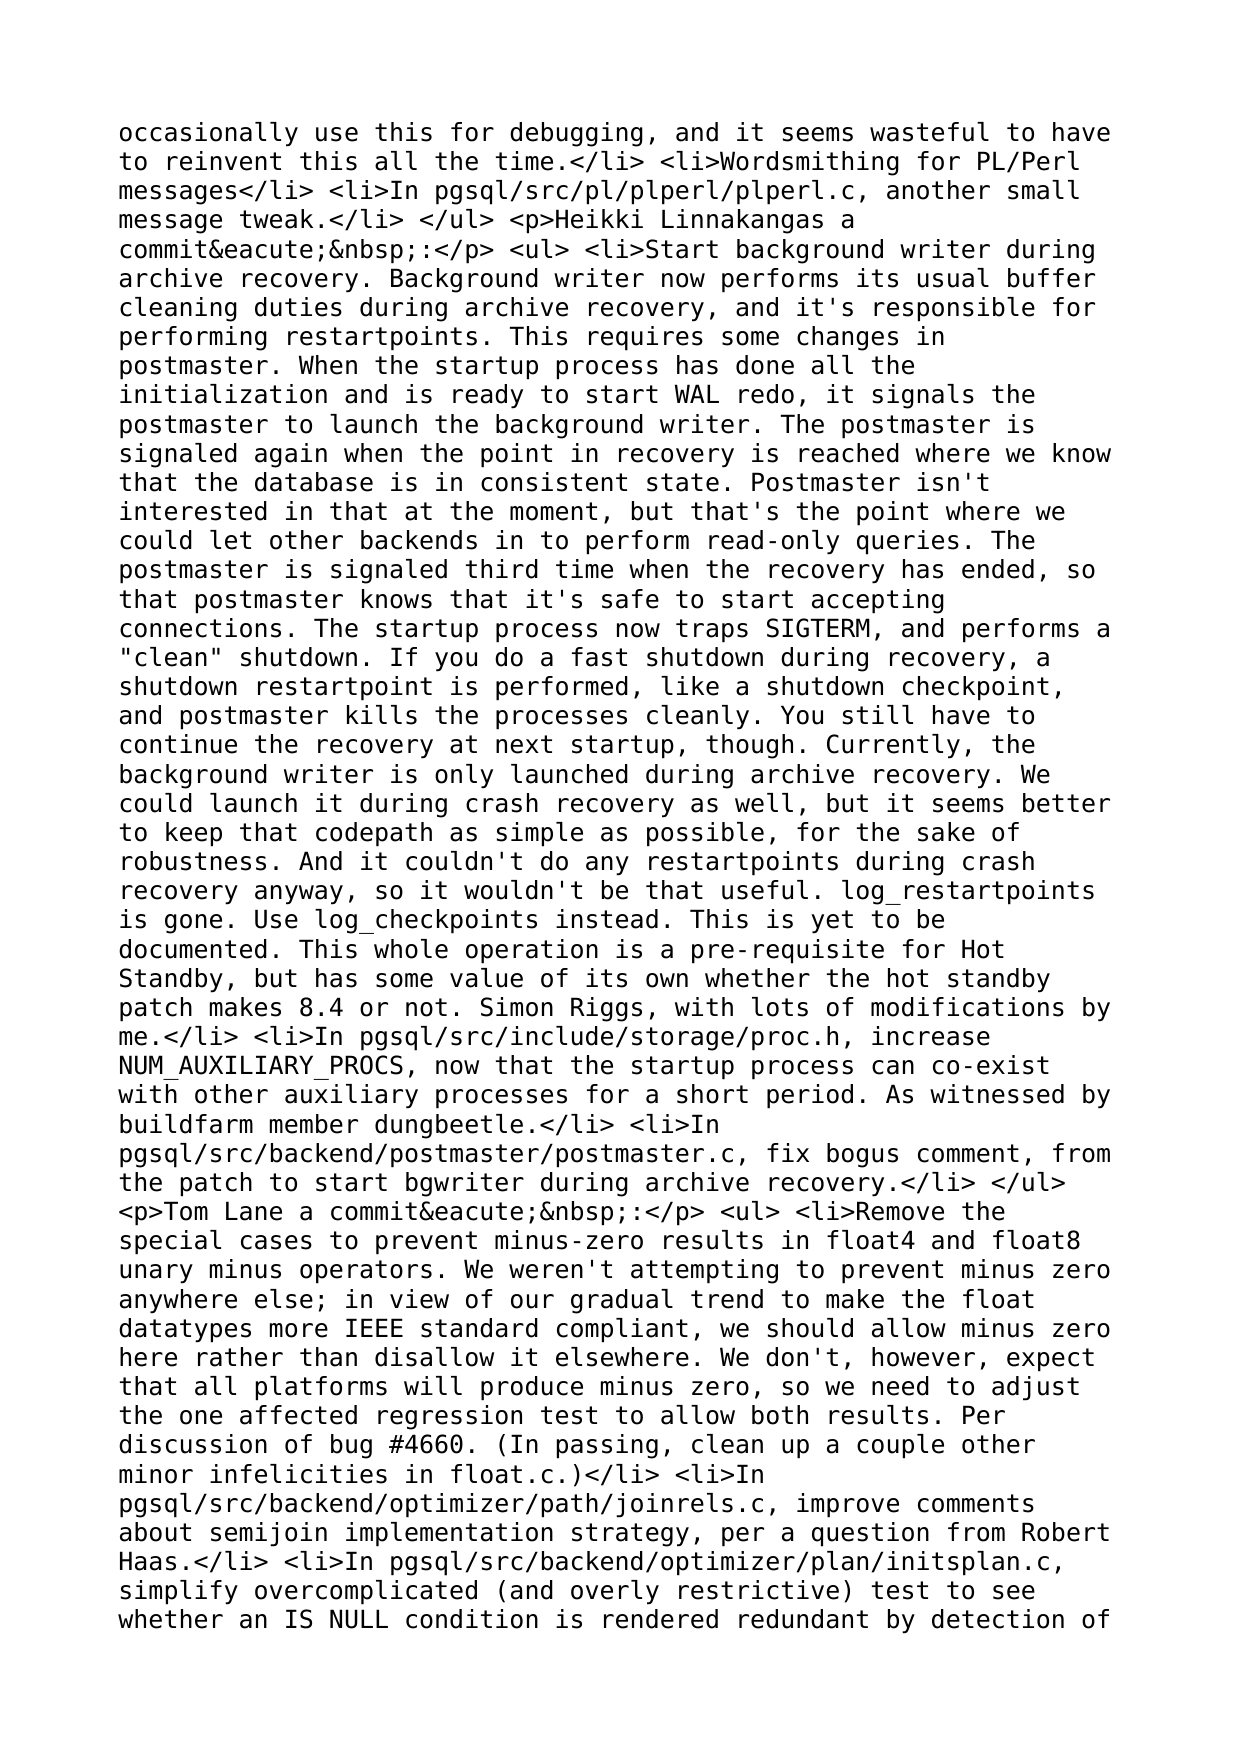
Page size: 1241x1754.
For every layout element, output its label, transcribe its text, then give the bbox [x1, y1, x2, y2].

text occasionally use this for debugging, and it seems wasteful to have to reinvent this all the time.</li> <li>Wordsmithing for PL/Perl messages</li> <li>In pgsql/src/pl/plperl/plperl.c, another small message tweak.</li> </ul> <p>Heikki Linnakangas a commit&eacute;&nbsp;:</p> <ul> <li>Start background writer during archive recovery. Background writer now performs its usual buffer cleaning duties during archive recovery, and it's responsible for performing restartpoints. This requires some changes in postmaster. When the startup process has done all the initialization and is ready to start WAL redo, it signals the postmaster to launch the background writer. The postmaster is signaled again when the point in recovery is reached where we know that the database is in consistent state. Postmaster isn't interested in that at the moment, but that's the point where we could let other backends in to perform read-only queries. The postmaster is signaled third time when the recovery has ended, so that postmaster knows that it's safe to start accepting connections. The startup process now traps SIGTERM, and performs a "clean" shutdown. If you do a fast shutdown during recovery, a shutdown restartpoint is performed, like a shutdown checkpoint, and postmaster kills the processes cleanly. You still have to continue the recovery at next startup, though. Currently, the background writer is only launched during archive recovery. We could launch it during crash recovery as well, but it seems better to keep that codepath as simple as possible, for the sake of robustness. And it couldn't do any restartpoints during crash recovery anyway, so it wouldn't be that useful. log_restartpoints is gone. Use log_checkpoints instead. This is yet to be documented. This whole operation is a pre-requisite for Hot Standby, but has some value of its own whether the hot standby patch makes 8.4 or not. Simon Riggs, with lots of modifications by me.</li> <li>In pgsql/src/include/storage/proc.h, increase NUM_AUXILIARY_PROCS, now that the startup process can co-exist with other auxiliary processes for a short period. As witnessed by buildfarm member dungbeetle.</li> <li>In pgsql/src/backend/postmaster/postmaster.c, fix bogus comment, from the patch to start bgwriter during archive recovery.</li> </ul> <p>Tom Lane a commit&eacute;&nbsp;:</p> <ul> <li>Remove the special cases to prevent minus-zero results in float4 and float8 unary minus operators. We weren't attempting to prevent minus zero anywhere else; in view of our gradual trend to make the float datatypes more IEEE standard compliant, we should allow minus zero here rather than disallow it elsewhere. We don't, however, expect that all platforms will produce minus zero, so we need to adjust the one affected regression test to allow both results. Per discussion of bug #4660. (In passing, clean up a couple other minor infelicities in float.c.)</li> <li>In pgsql/src/backend/optimizer/path/joinrels.c, improve comments about semijoin implementation strategy, per a question from Robert Haas.</li> <li>In pgsql/src/backend/optimizer/plan/initsplan.c, simplify overcomplicated (and overly restrictive) test to see whether an IS NULL condition is rendered redundant by detection of [118, 118, 1122, 1635]
